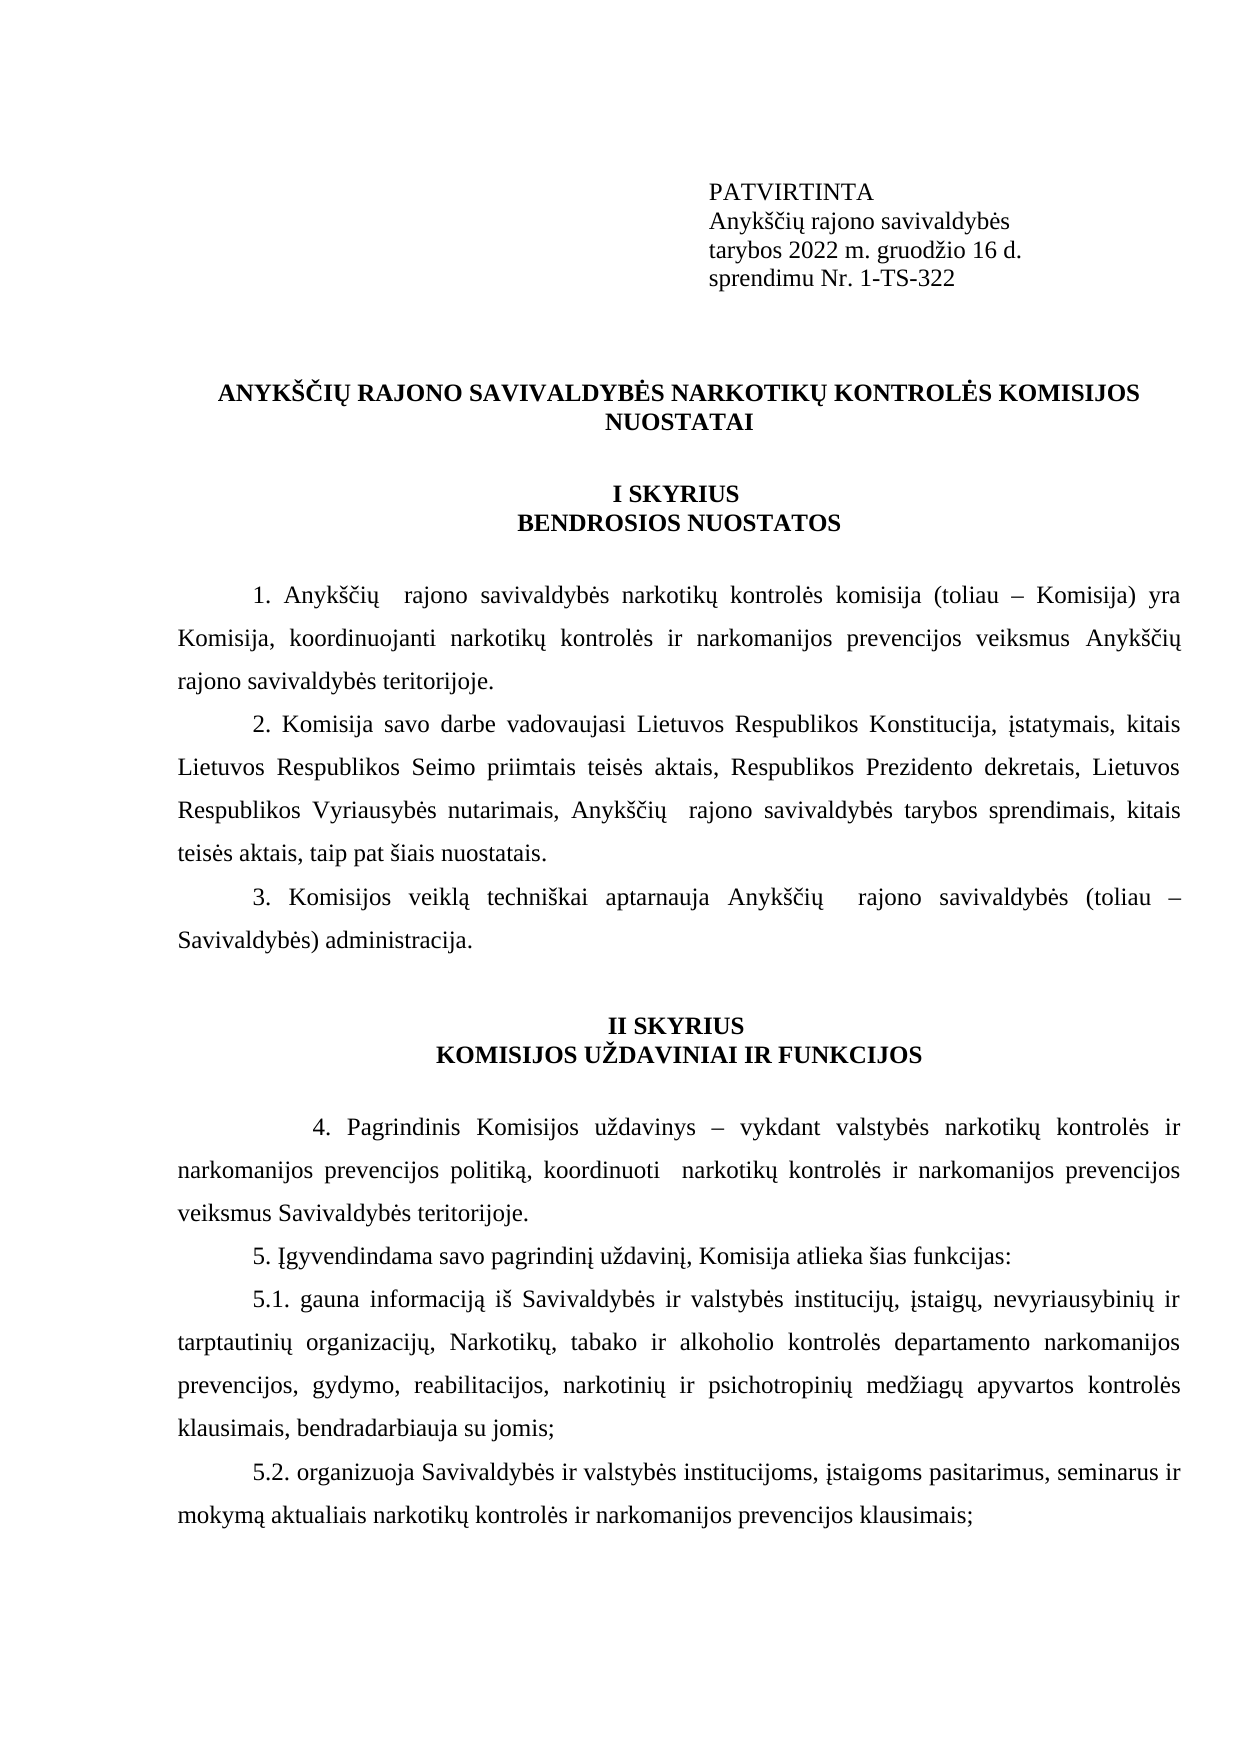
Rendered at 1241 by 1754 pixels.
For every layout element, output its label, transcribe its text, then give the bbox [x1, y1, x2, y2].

text I SKYRIUS [177, 479, 1181, 508]
text 3. Komisijos veiklą techniškai aptarnauja Anykščių rajono savivaldybės (toliau – Savivaldybės) administracija. [177, 882, 1181, 953]
text 5. Įgyvendindama savo pagrindinį uždavinį, Komisija atlieka šias funkcijas: [177, 1241, 1181, 1270]
text NUOSTATAI [177, 407, 1181, 436]
text II SKYRIUS [177, 1011, 1181, 1040]
text KOMISIJOS UŽDAVINIAI IR FUNKCIJOS [177, 1040, 1181, 1068]
text BENDROSIOS NUOSTATOS [177, 508, 1181, 537]
text 2. Komisija savo darbe vadovaujasi Lietuvos Respublikos Konstitucija, įstatymais, kitais Lietuvos Respublikos Seimo priimtais teisės aktais, Respublikos Prezidento dekretais, Lietuvos Respublikos Vyriausybės nutarimais, Anykščių rajono savivaldybės tarybos sprendimais, kitais teisės aktais, taip pat šiais nuostatais. [177, 709, 1181, 867]
text 5.1. gauna informaciją iš Savivaldybės ir valstybės institucijų, įstaigų, nevyriausybinių ir tarptautinių organizacijų, Narkotikų, tabako ir alkoholio kontrolės departamento narkomanijos prevencijos, gydymo, reabilitacijos, narkotinių ir psichotropinių medžiagų apyvartos kontrolės klausimais, bendradarbiauja su jomis; [177, 1284, 1181, 1442]
text sprendimu Nr. 1-TS-322 [177, 263, 1181, 292]
text Anykščių rajono savivaldybės [177, 206, 1181, 235]
text ANYKŠČIŲ RAJONO SAVIVALDYBĖS NARKOTIKŲ KONTROLĖS KOMISIJOS [177, 378, 1181, 407]
text tarybos 2022 m. gruodžio 16 d. [177, 235, 1181, 263]
text 5.2. organizuoja Savivaldybės ir valstybės institucijoms, įstaigoms pasitarimus, seminarus ir mokymą aktualiais narkotikų kontrolės ir narkomanijos prevencijos klausimais; [177, 1457, 1181, 1528]
text 1. Anykščių rajono savivaldybės narkotikų kontrolės komisija (toliau – Komisija) yra Komisija, koordinuojanti narkotikų kontrolės ir narkomanijos prevencijos veiksmus Anykščių rajono savivaldybės teritorijoje. [177, 580, 1181, 695]
text PATVIRTINTA [177, 177, 1181, 206]
text 4. Pagrindinis Komisijos uždavinys – vykdant valstybės narkotikų kontrolės ir narkomanijos prevencijos politiką, koordinuoti narkotikų kontrolės ir narkomanijos prevencijos veiksmus Savivaldybės teritorijoje. [177, 1112, 1181, 1227]
